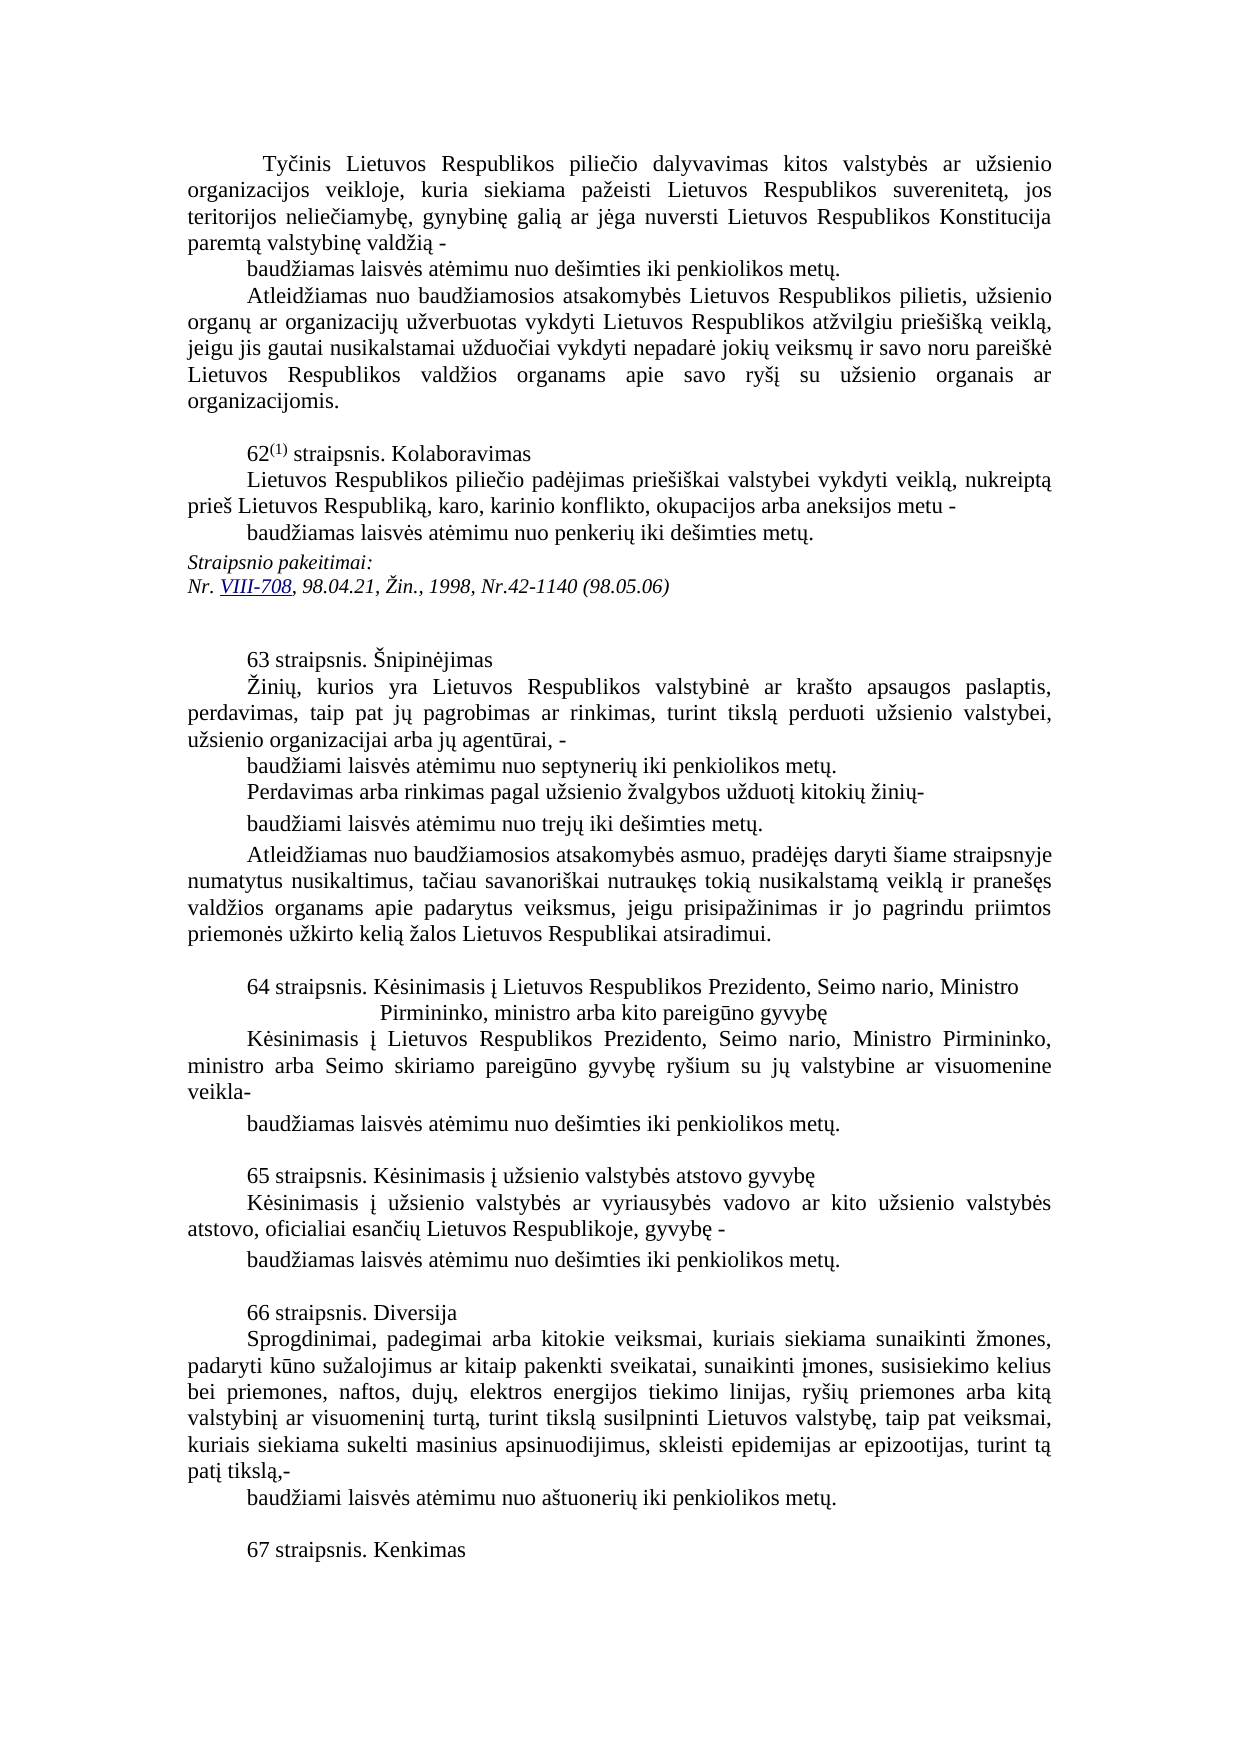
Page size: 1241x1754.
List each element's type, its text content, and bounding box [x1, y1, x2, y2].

text Atleidžiamas nuo baudžiamosios atsakomybės Lietuvos Respublikos pilietis, užsienio organų ar organizacijų užverbuotas vykdyti Lietuvos Respublikos atžvilgiu priešišką veiklą, jeigu jis gautai nusikalstamai užduočiai vykdyti nepadarė jokių veiksmų ir savo noru pareiškė Lietuvos Respublikos valdžios organams apie savo ryšį su užsienio organais ar organizacijomis. [187, 282, 1053, 413]
text Tyčinis Lietuvos Respublikos piliečio dalyvavimas kitos valstybės ar užsienio organizacijos veikloje, kuria siekiama pažeisti Lietuvos Respublikos suverenitetą, jos teritorijos neliečiamybę, gynybinę galią ar jėga nuversti Lietuvos Respublikos Konstitucija paremtą valstybinę valdžią - [187, 150, 1053, 255]
text 64 straipsnis. Kėsinimasis į Lietuvos Respublikos Prezidento, Seimo nario, Ministro [247, 973, 1053, 999]
text Kėsinimasis į Lietuvos Respublikos Prezidento, Seimo nario, Ministro Pirmininko, ministro arba Seimo skiriamo pareigūno gyvybę ryšium su jų valstybine ar visuomenine veikla- [187, 1026, 1053, 1104]
text Atleidžiamas nuo baudžiamosios atsakomybės asmuo, pradėjęs daryti šiame straipsnyje numatytus nusikaltimus, tačiau savanoriškai nutraukęs tokią nusikalstamą veiklą ir pranešęs valdžios organams apie padarytus veiksmus, jeigu prisipažinimas ir jo pagrindu priimtos priemonės užkirto kelią žalos Lietuvos Respublikai atsiradimui. [187, 841, 1053, 946]
text Straipsnio pakeitimai: [187, 550, 1053, 574]
text Nr. VIII-708, 98.04.21, Žin., 1998, Nr.42-1140 (98.05.06) [187, 574, 1053, 598]
text 63 straipsnis. Šnipinėjimas [206, 647, 1053, 673]
text baudžiami laisvės atėmimu nuo aštuonerių iki penkiolikos metų. [187, 1483, 1053, 1510]
text Perdavimas arba rinkimas pagal užsienio žvalgybos užduotį kitokių žinių- [187, 778, 1053, 805]
text 65 straipsnis. Kėsinimasis į užsienio valstybės atstovo gyvybę [247, 1162, 1053, 1189]
text Lietuvos Respublikos piliečio padėjimas priešiškai valstybei vykdyti veiklą, nukreiptą prieš Lietuvos Respubliką, karo, karinio konflikto, okupacijos arba aneksijos metu - [187, 466, 1053, 519]
text Kėsinimasis į užsienio valstybės ar vyriausybės vadovo ar kito užsienio valstybės atstovo, oficialiai esančių Lietuvos Respublikoje, gyvybę - [187, 1189, 1053, 1241]
text baudžiami laisvės atėmimu nuo septynerių iki penkiolikos metų. [187, 752, 1053, 778]
text 62(1) straipsnis. Kolaboravimas [187, 440, 1053, 466]
text 66 straipsnis. Diversija [208, 1299, 1053, 1325]
text Žinių, kurios yra Lietuvos Respublikos valstybinė ar krašto apsaugos paslaptis, perdavimas, taip pat jų pagrobimas ar rinkimas, turint tikslą perduoti užsienio valstybei, užsienio organizacijai arba jų agentūrai, - [187, 673, 1053, 752]
text Sprogdinimai, padegimai arba kitokie veiksmai, kuriais siekiama sunaikinti žmones, padaryti kūno sužalojimus ar kitaip pakenkti sveikatai, sunaikinti įmones, susisiekimo kelius bei priemones, naftos, dujų, elektros energijos tiekimo linijas, ryšių priemones arba kitą valstybinį ar visuomeninį turtą, turint tikslą susilpninti Lietuvos valstybę, taip pat veiksmai, kuriais siekiama sukelti masinius apsinuodijimus, skleisti epidemijas ar epizootijas, turint tą patį tikslą,- [187, 1325, 1053, 1483]
text baudžiami laisvės atėmimu nuo trejų iki dešimties metų. [187, 810, 1053, 836]
text baudžiamas laisvės atėmimu nuo dešimties iki penkiolikos metų. [187, 255, 1053, 282]
text baudžiamas laisvės atėmimu nuo dešimties iki penkiolikos metų. [187, 1246, 1053, 1273]
text 67 straipsnis. Kenkimas [206, 1536, 1053, 1563]
text Pirmininko, ministro arba kito pareigūno gyvybę [379, 999, 1053, 1026]
text baudžiamas laisvės atėmimu nuo penkerių iki dešimties metų. [187, 519, 1053, 545]
text baudžiamas laisvės atėmimu nuo dešimties iki penkiolikos metų. [187, 1109, 1053, 1136]
